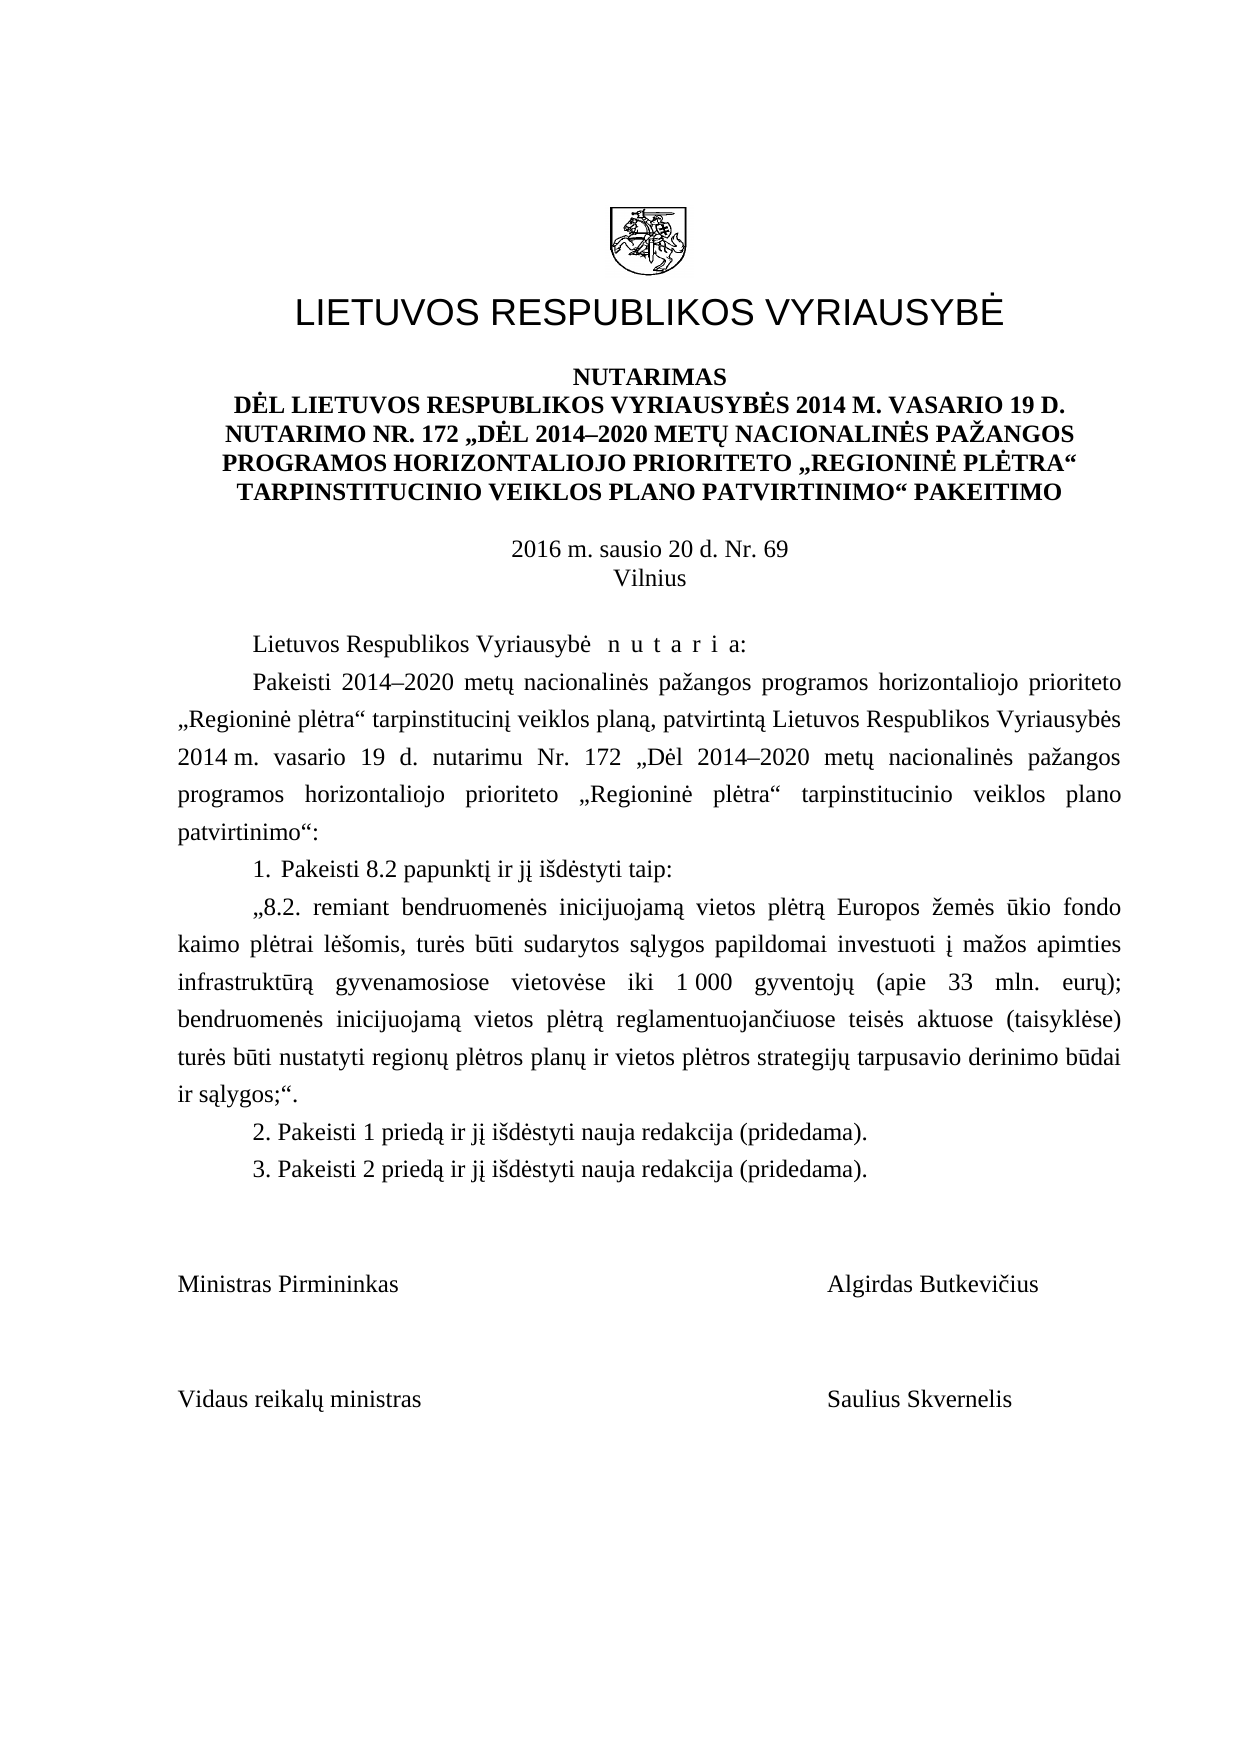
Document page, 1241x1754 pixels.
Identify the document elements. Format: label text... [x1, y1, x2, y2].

text Pakeisti 2014–2020 metų nacionalinės pažangos programos horizontaliojo prioriteto „Regioninė plėtra“ tarpinstitucinį veiklos planą, patvirtintą Lietuvos Respublikos Vyriausybės 2014 m. vasario 19 d. nutarimu Nr. 172 „Dėl 2014–2020 metų nacionalinės pažangos programos horizontaliojo prioriteto „Regioninė plėtra“ tarpinstitucinio veiklos plano patvirtinimo“: [177, 658, 1122, 845]
text „8.2. remiant bendruomenės inicijuojamą vietos plėtrą Europos žemės ūkio fondo kaimo plėtrai lėšomis, turės būti sudarytos sąlygos papildomai investuoti į mažos apimties infrastruktūrą gyvenamosiose vietovėse iki 1 000 gyventojų (apie 33 mln. eurų); bendruomenės inicijuojamą vietos plėtrą reglamentuojančiuose teisės aktuose (taisyklėse) turės būti nustatyti regionų plėtros planų ir vietos plėtros strategijų tarpusavio derinimo būdai ir sąlygos;“. [177, 883, 1122, 1108]
text Lietuvos Respublikos Vyriausybė [177, 290, 1122, 333]
text 1. Pakeisti 8.2 papunktį ir jį išdėstyti taip: [177, 845, 1122, 883]
text Vidaus reikalų ministras Saulius Skvernelis [177, 1384, 1122, 1413]
text 2. Pakeisti 1 priedą ir jį išdėstyti nauja redakcija (pridedama). [177, 1108, 1122, 1145]
text 2016 m. sausio 20 d. Nr. 69 Vilnius [177, 534, 1122, 592]
text 3. Pakeisti 2 priedą ir jį išdėstyti nauja redakcija (pridedama). [177, 1145, 1122, 1183]
text Lietuvos Respublikos Vyriausybė nutaria: [177, 620, 1122, 658]
text Dėl LIETUVOS RESPUBLIKOS VYRIAUSYBĖS 2014 M. VASARIO 19 D. NUTARIMO NR. 172 „DĖL 2014–2020 METŲ NACIONALINĖS PAŽANGOS PROGRAMOS HORIZONTALIOJO PRIORITETO „REGIONINĖ PLĖTRA“ TARPINSTITUCINIO VEIKLOS PLANO PATVIRTINIMO“ PAKEITIMO [177, 390, 1122, 505]
text nutarimas [177, 362, 1122, 390]
text Ministras Pirmininkas Algirdas Butkevičius [177, 1269, 1122, 1298]
